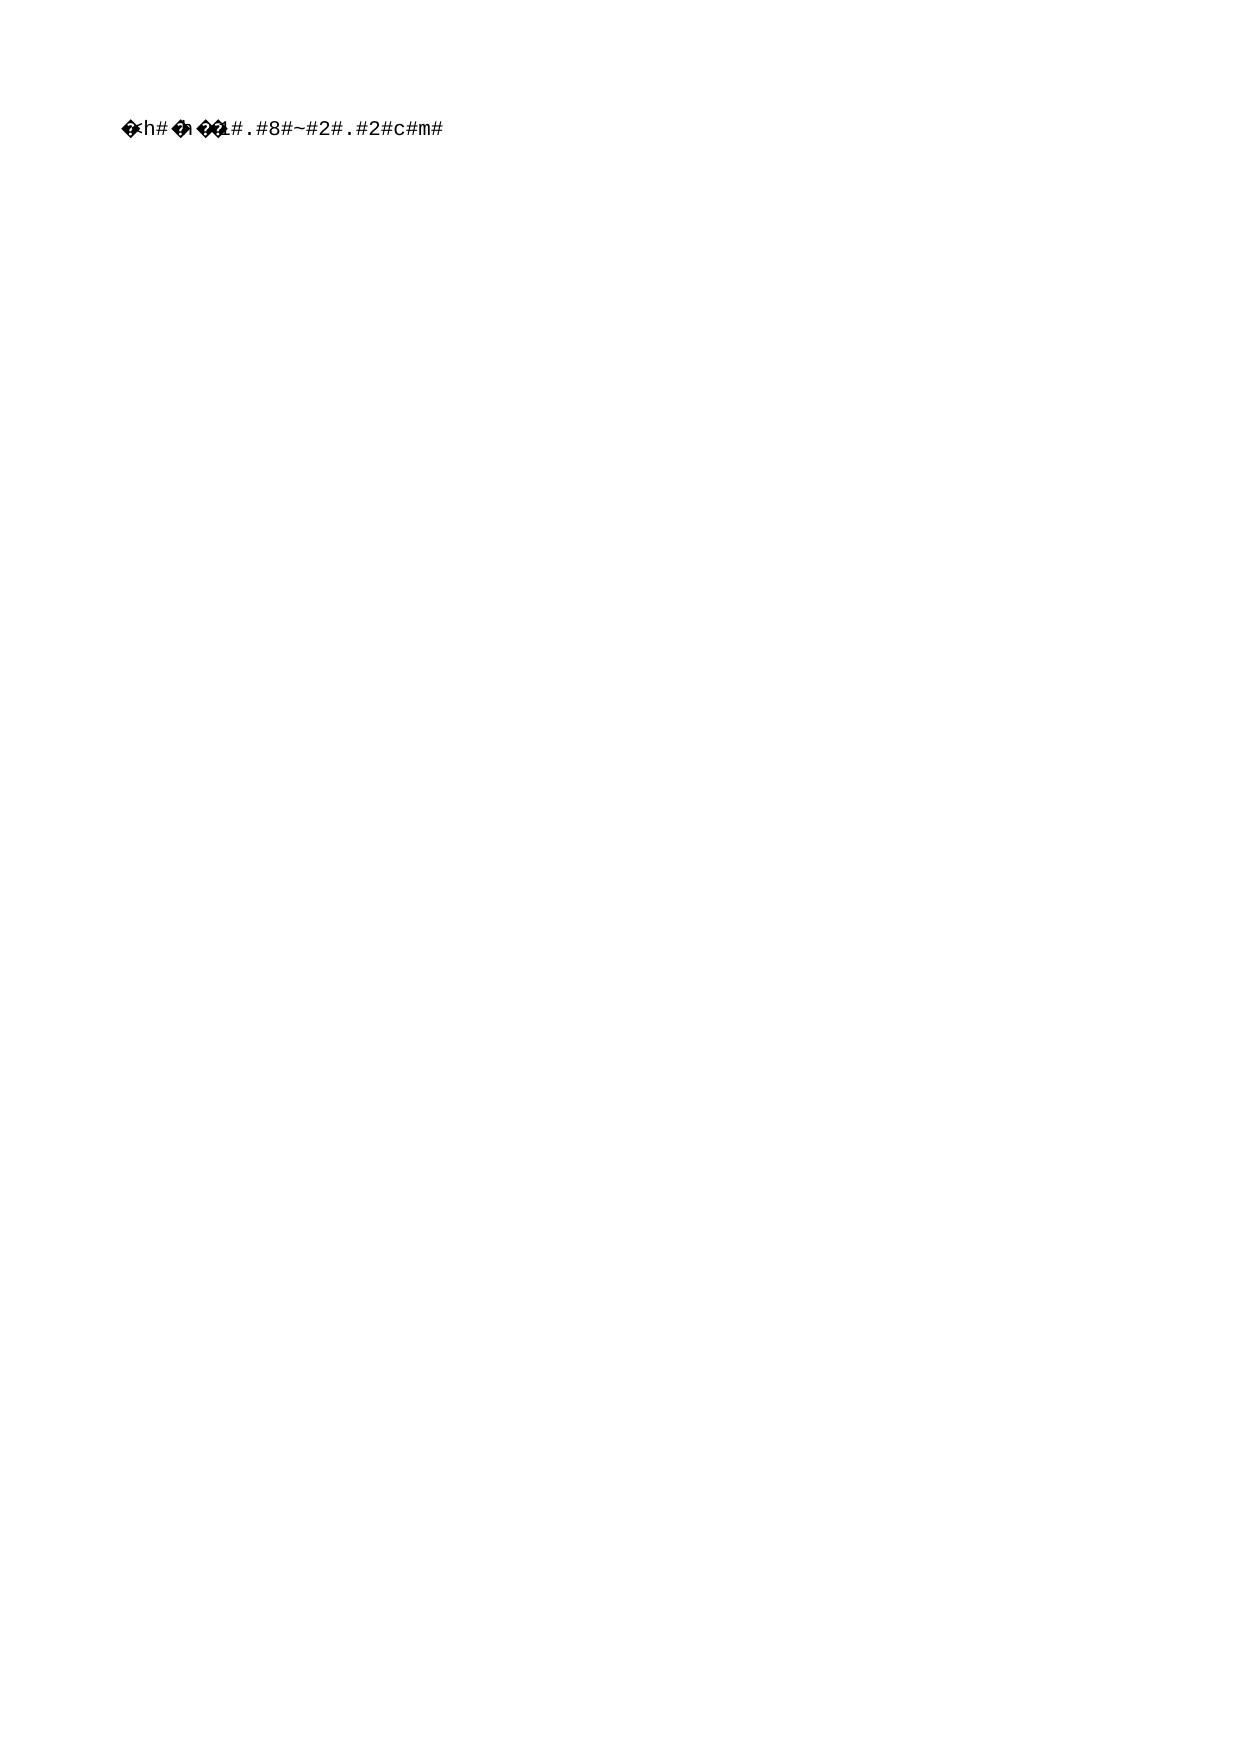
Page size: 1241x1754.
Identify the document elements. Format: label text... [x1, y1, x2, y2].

text �<h#�h��1#.#8#~#2#.#2#c#m# [118, 118, 1122, 142]
